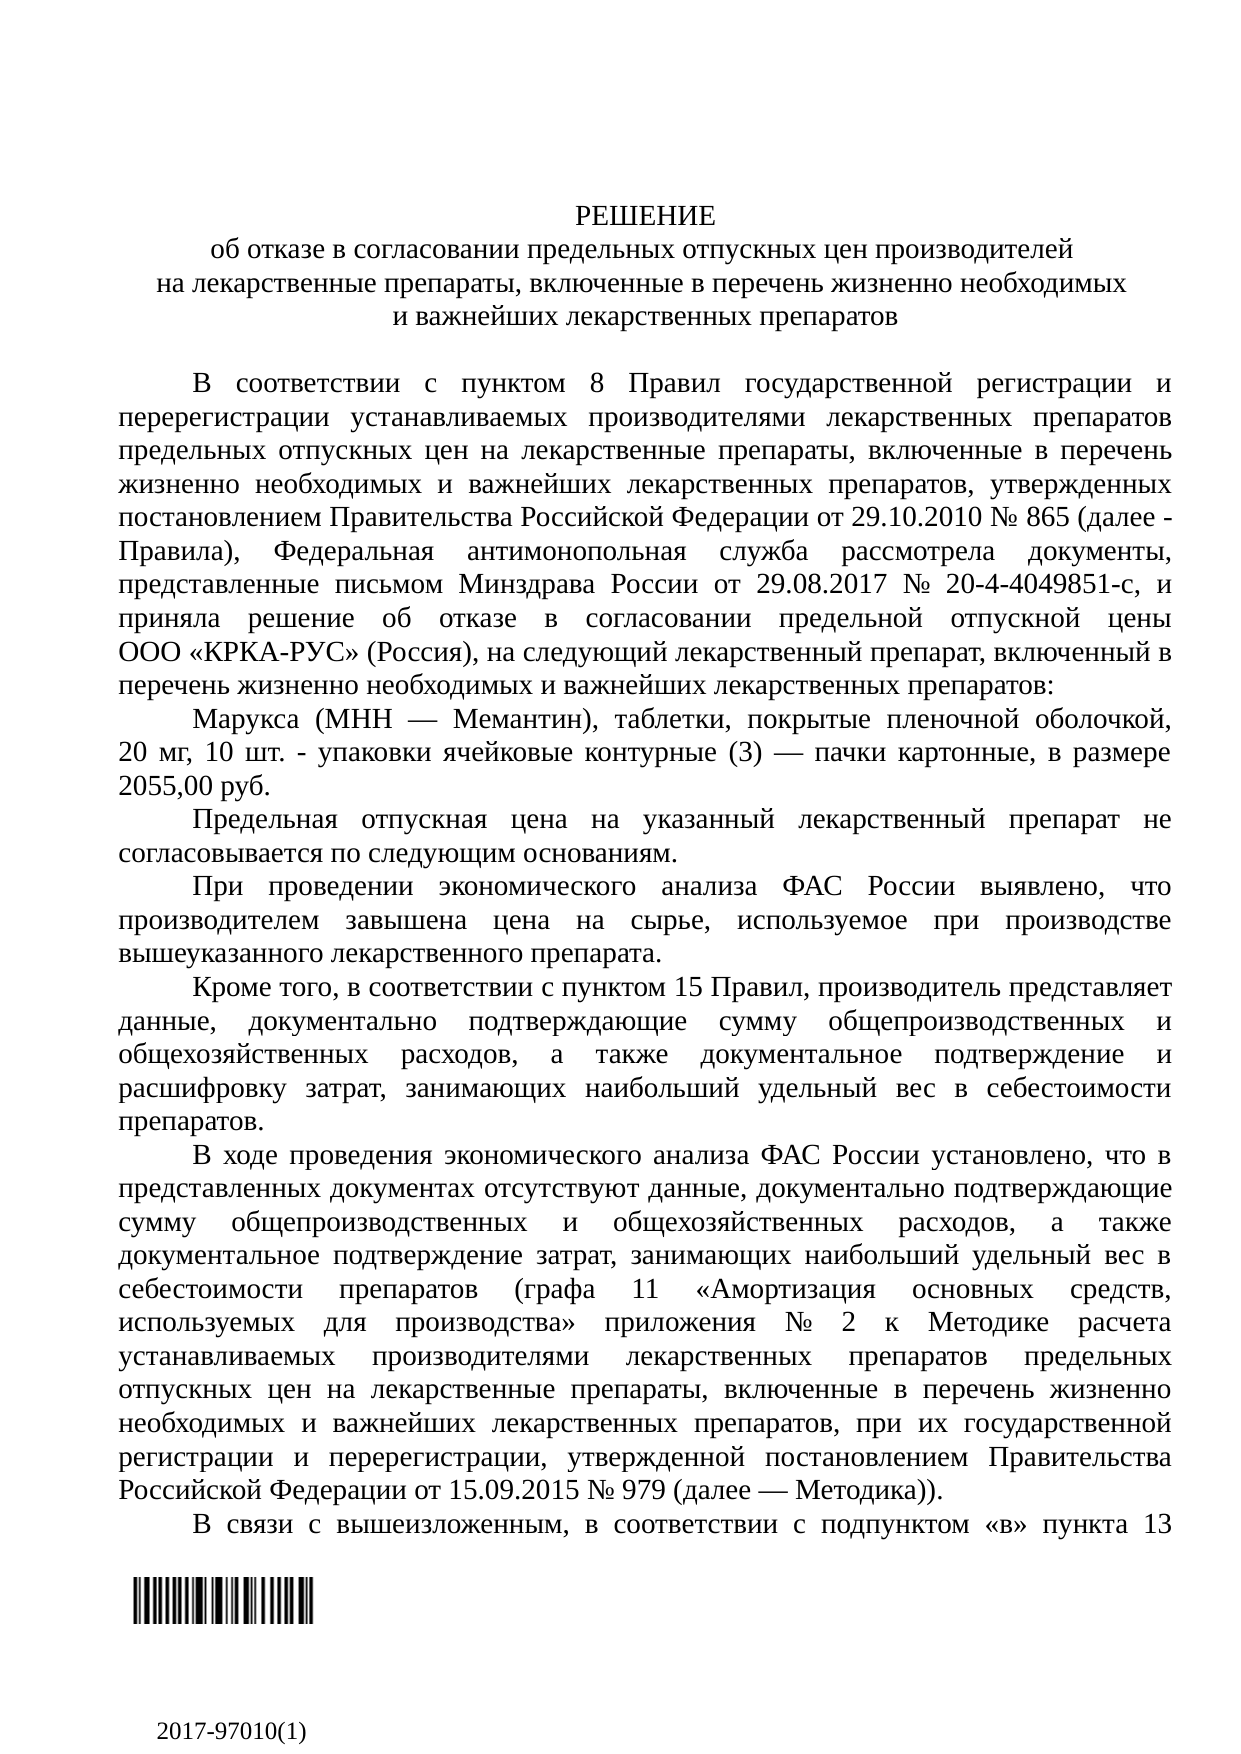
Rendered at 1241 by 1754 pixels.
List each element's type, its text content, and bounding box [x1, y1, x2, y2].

text При проведении экономического анализа ФАС России выявлено, что производителем завышена цена на сырье, используемое при производстве вышеуказанного лекарственного препарата. [118, 868, 1173, 969]
text В соответствии с пунктом 8 Правил государственной регистрации и перерегистрации устанавливаемых производителями лекарственных препаратов предельных отпускных цен на лекарственные препараты, включенные в перечень жизненно необходимых и важнейших лекарственных препаратов, утвержденных постановлением Правительства Российской Федерации от 29.10.2010 № 865 (далее - Правила), Федеральная антимонопольная служба рассмотрела документы, представленные письмом Минздрава России от 29.08.2017 № 20-4-4049851-с, и приняла решение об отказе в согласовании предельной отпускной цены ООО «КРКА-РУС» (Россия), на следующий лекарственный препарат, включенный в перечень жизненно необходимых и важнейших лекарственных препаратов: [118, 365, 1173, 701]
text Марукса (МНН — Мемантин), таблетки, покрытые пленочной оболочкой, 20 мг, 10 шт. - упаковки ячейковые контурные (3) — пачки картонные, в размере 2055,00 руб. [118, 701, 1173, 801]
text Кроме того, в соответствии с пунктом 15 Правил, производитель представляет данные, документально подтверждающие сумму общепроизводственных и общехозяйственных расходов, а также документальное подтверждение и расшифровку затрат, занимающих наибольший удельный вес в себестоимости препаратов. [118, 969, 1173, 1137]
text В связи с вышеизложенным, в соответствии с подпунктом «в» пункта 13 [118, 1506, 1173, 1539]
text об отказе в согласовании предельных отпускных цен производителей [118, 231, 1173, 265]
text РЕШЕНИЕ [118, 198, 1173, 231]
text и важнейших лекарственных препаратов [118, 298, 1173, 332]
picture [118, 1577, 331, 1624]
text В ходе проведения экономического анализа ФАС России установлено, что в представленных документах отсутствуют данные, документально подтверждающие сумму общепроизводственных и общехозяйственных расходов, а также документальное подтверждение затрат, занимающих наибольший удельный вес в себестоимости препаратов (графа 11 «Амортизация основных средств, используемых для производства» приложения № 2 к Методике расчета устанавливаемых производителями лекарственных препаратов предельных отпускных цен на лекарственные препараты, включенные в перечень жизненно необходимых и важнейших лекарственных препаратов, при их государственной регистрации и перерегистрации, утвержденной постановлением Правительства Российской Федерации от 15.09.2015 № 979 (далее — Методика)). [118, 1137, 1173, 1506]
text Предельная отпускная цена на указанный лекарственный препарат не согласовывается по следующим основаниям. [118, 801, 1173, 868]
text на лекарственные препараты, включенные в перечень жизненно необходимых [118, 265, 1173, 298]
